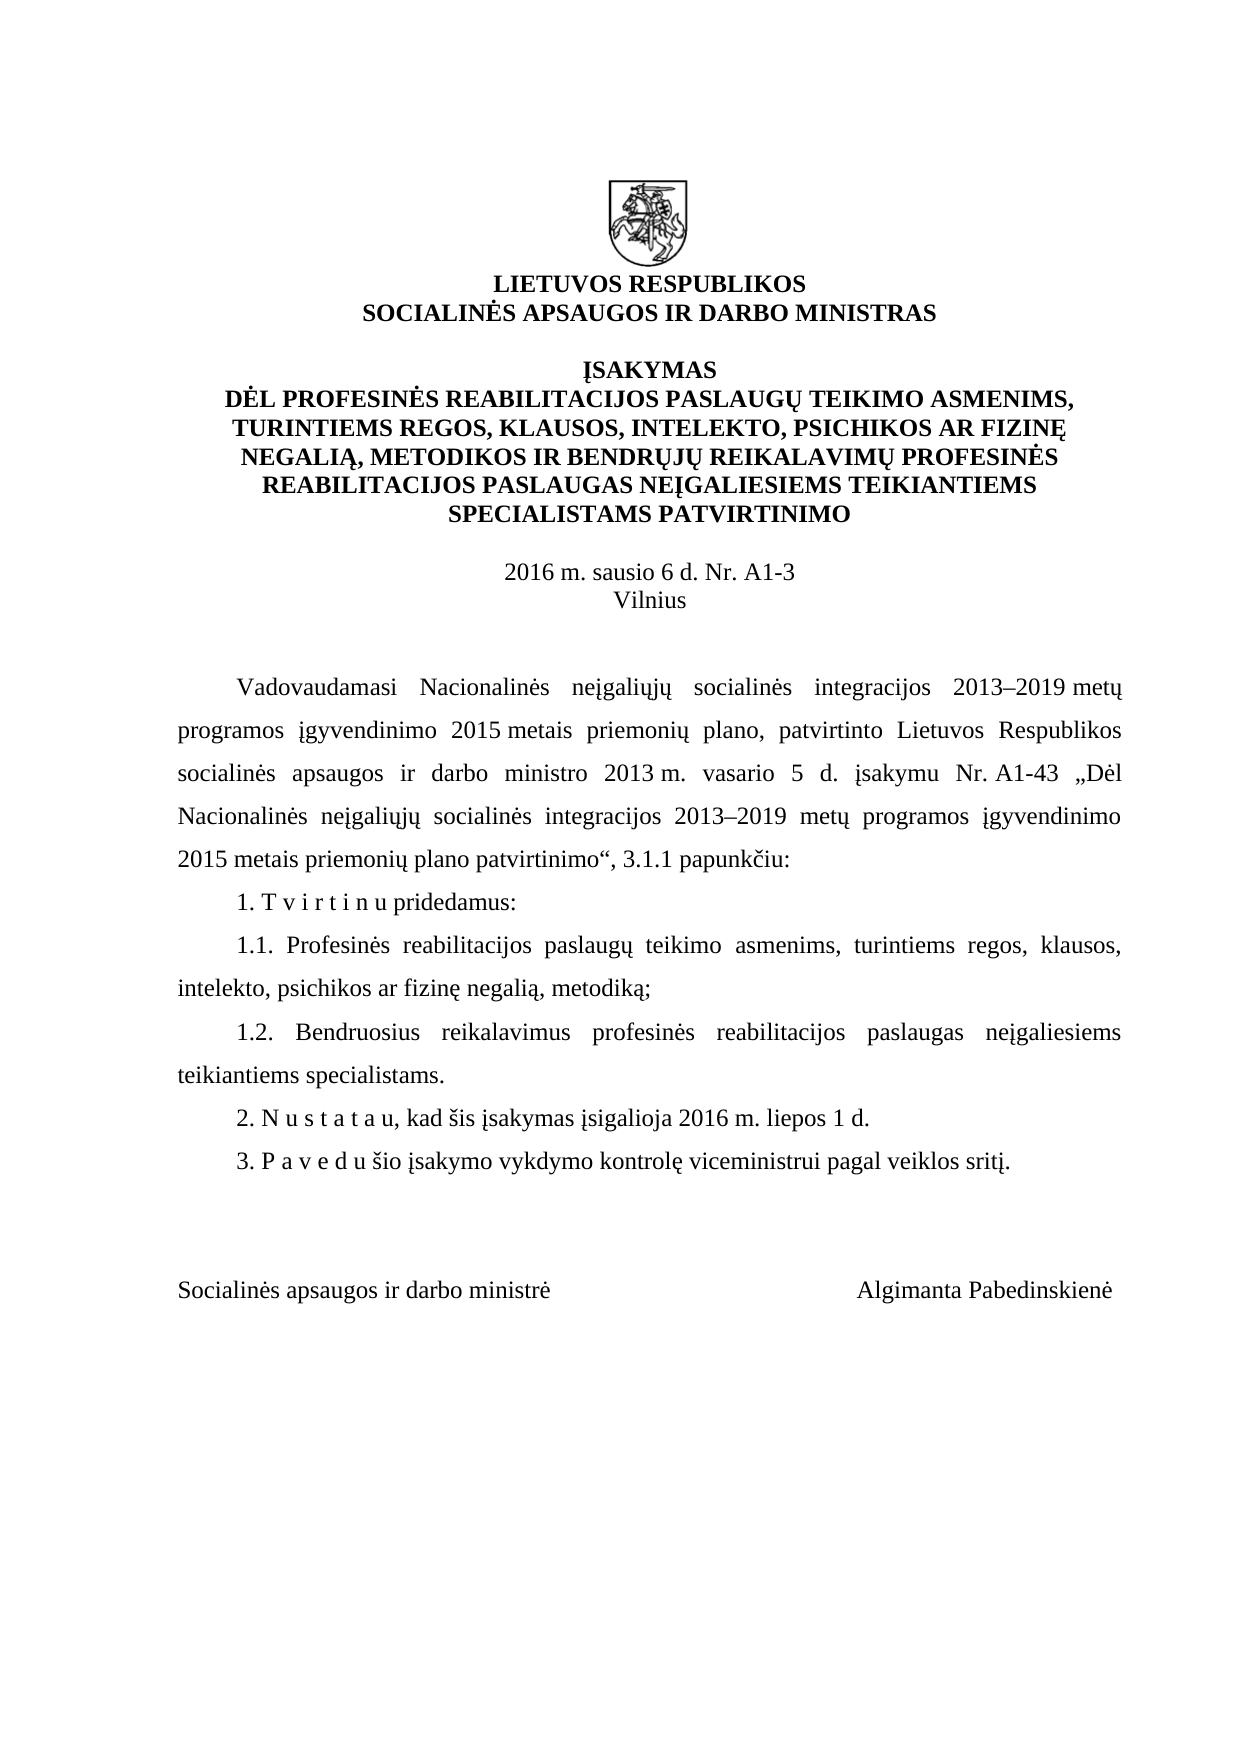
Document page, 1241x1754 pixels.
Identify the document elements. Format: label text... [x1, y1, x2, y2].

text DĖL PROFESINĖS REABILITACIJOS PASLAUGŲ TEIKIMO ASMENIMS, TURINTIEMS REGOS, KLAUSOS, INTELEKTO, PSICHIKOS AR FIZINĘ NEGALIĄ, METODIKOS ir BENDRŲJŲ REIKALAVIMŲ PROFESINĖS REABILITACIJOS PASLAUGAS NEĮGALIESIEMS TEIKIANtiems SPECIALISTams PATVIRTINIMO [177, 384, 1122, 528]
text 1.2. Bendruosius reikalavimus profesinės reabilitacijos paslaugas neįgaliesiems teikiantiems specialistams. [177, 1017, 1122, 1088]
text 1.1. Profesinės reabilitacijos paslaugų teikimo asmenims, turintiems regos, klausos, intelekto, psichikos ar fizinę negalią, metodiką; [177, 930, 1122, 1002]
text ĮSAKYMAS [177, 355, 1122, 384]
text 1. T v i r t i n u pridedamus: [177, 887, 1122, 916]
text Vadovaudamasi Nacionalinės neįgaliųjų socialinės integracijos 2013–2019 metų programos įgyvendinimo 2015 metais priemonių plano, patvirtinto Lietuvos Respublikos socialinės apsaugos ir darbo ministro 2013 m. vasario 5 d. įsakymu Nr. A1-43 „Dėl Nacionalinės neįgaliųjų socialinės integracijos 2013–2019 metų programos įgyvendinimo 2015 metais priemonių plano patvirtinimo“, 3.1.1 papunkčiu: [177, 672, 1122, 873]
text Vilnius [177, 585, 1122, 614]
text 2. N u s t a t a u, kad šis įsakymas įsigalioja 2016 m. liepos 1 d. [177, 1103, 1122, 1132]
text LIETUVOS RESPUBLIKOS [177, 269, 1122, 298]
text Socialinės apsaugos ir darbo ministrė Algimanta Pabedinskienė [177, 1275, 1122, 1304]
text SOCIALINĖS APSAUGOS IR DARBO MINISTRAS [177, 298, 1122, 327]
text 3. P a v e d u šio įsakymo vykdymo kontrolę viceministrui pagal veiklos sritį. [177, 1146, 1122, 1175]
text 2016 m. sausio 6 d. Nr. A1-3 [177, 557, 1122, 585]
